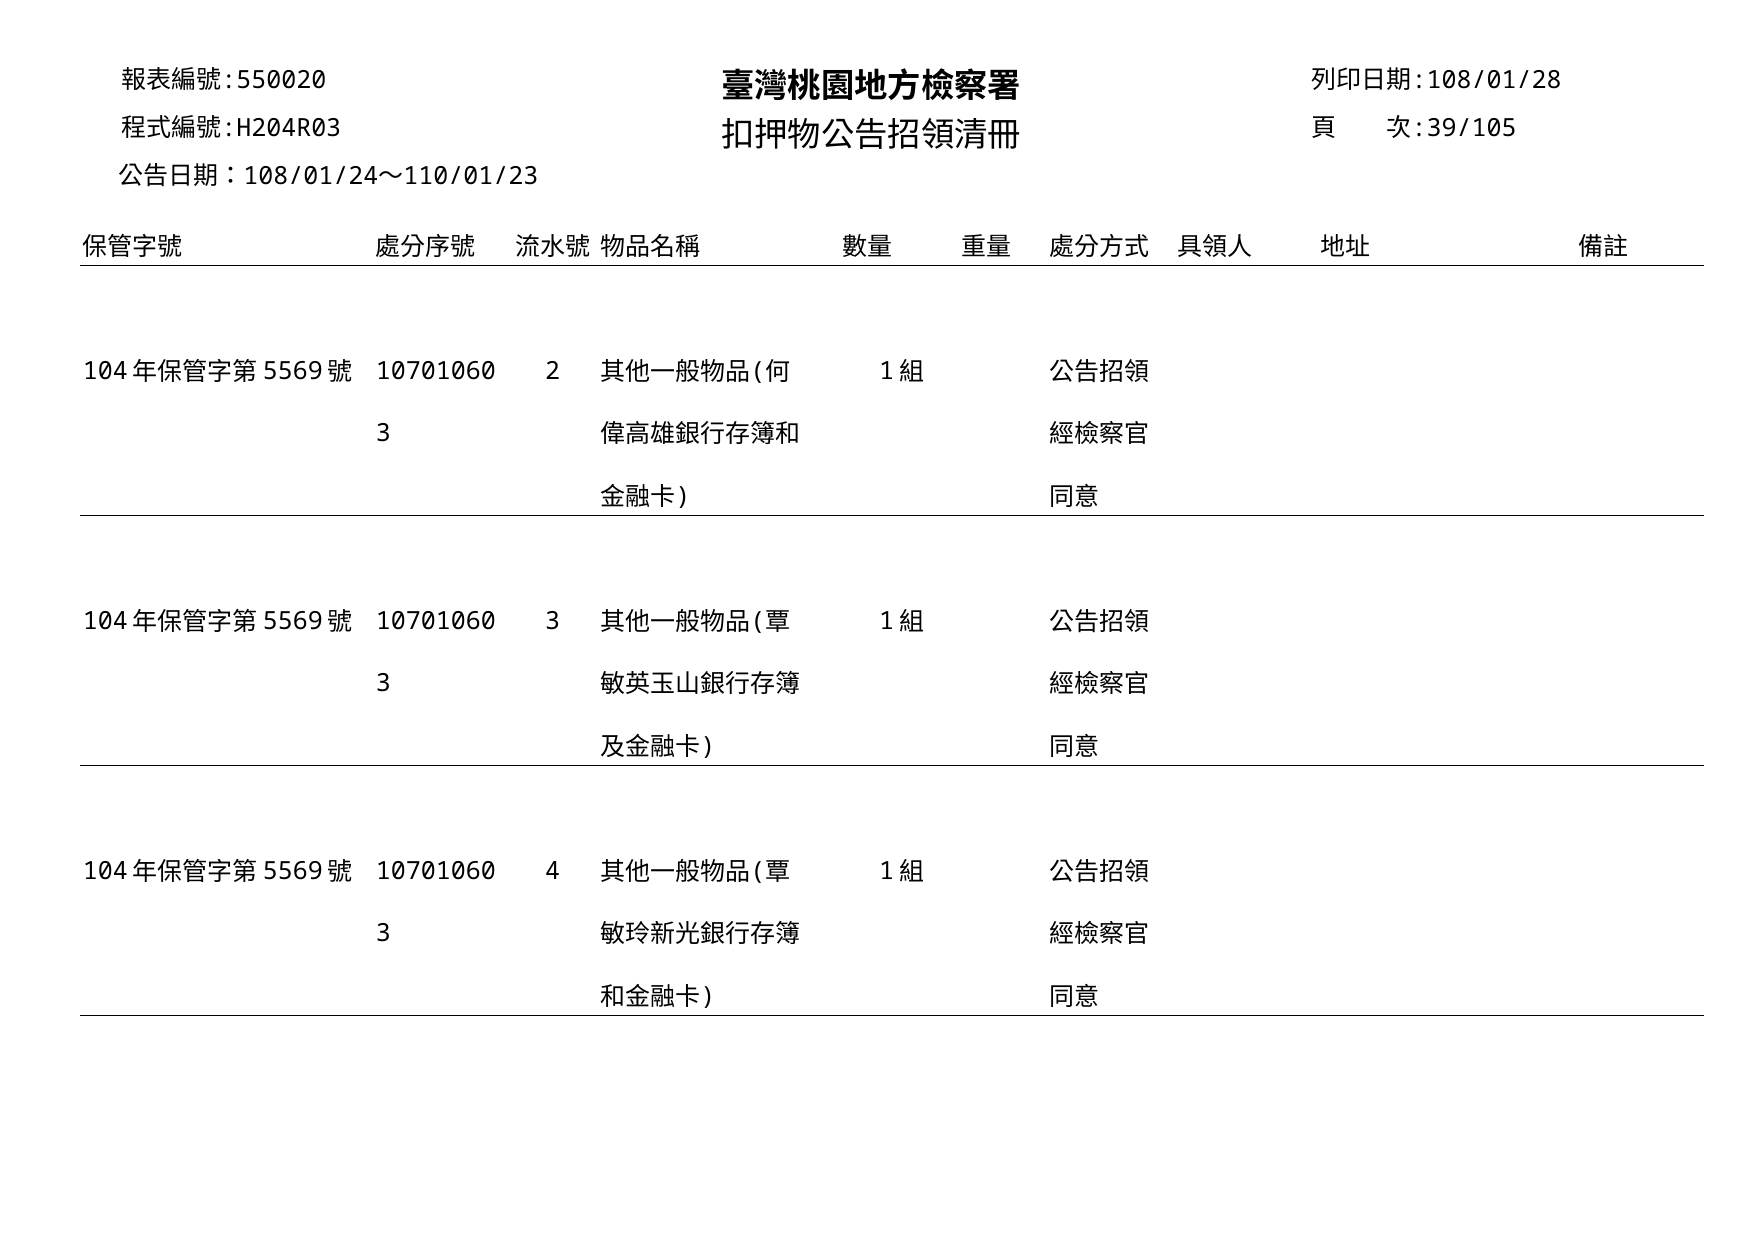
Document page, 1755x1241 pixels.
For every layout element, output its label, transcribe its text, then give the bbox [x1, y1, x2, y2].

table_cell [1575, 266, 1704, 515]
table_cell 107010603 [373, 766, 507, 1015]
table_cell [1575, 516, 1704, 765]
table_cell 107010603 [373, 266, 507, 515]
table_header 處分序號 [373, 203, 507, 265]
table_cell [1575, 766, 1704, 1015]
table_cell 其他一般物品(覃敏英玉山銀行存簿及金融卡) [597, 516, 807, 765]
table_header 具領人 [1175, 203, 1317, 265]
table_header 流水號 [507, 203, 597, 265]
table_cell [1175, 766, 1317, 1015]
table_cell 1組 [808, 516, 927, 765]
table_cell 公告招領經檢察官同意 [1046, 766, 1175, 1015]
table_cell [1175, 266, 1317, 515]
table_cell 3 [507, 516, 597, 765]
table_cell [1317, 516, 1575, 765]
table_cell 107010603 [373, 516, 507, 765]
table_cell 2 [507, 266, 597, 515]
table_header 重量 [927, 203, 1046, 265]
table_cell [927, 516, 1046, 765]
table_cell [927, 266, 1046, 515]
table_header 物品名稱 [597, 203, 807, 265]
table_cell 其他一般物品(覃敏玲新光銀行存簿和金融卡) [597, 766, 807, 1015]
table_cell [1317, 266, 1575, 515]
table_cell 104年保管字第5569號 [80, 516, 373, 765]
table_cell [927, 766, 1046, 1015]
table_cell 其他一般物品(何偉高雄銀行存簿和金融卡) [597, 266, 807, 515]
table_header 數量 [808, 203, 927, 265]
table_cell 104年保管字第5569號 [80, 766, 373, 1015]
table_cell [1175, 516, 1317, 765]
table_header 保管字號 [80, 203, 373, 265]
table_cell 公告招領經檢察官同意 [1046, 516, 1175, 765]
table_cell 104年保管字第5569號 [80, 266, 373, 515]
table_cell 公告招領經檢察官同意 [1046, 266, 1175, 515]
table_cell 1組 [808, 266, 927, 515]
table_cell 4 [507, 766, 597, 1015]
table_cell [1317, 766, 1575, 1015]
table_header 處分方式 [1046, 203, 1175, 265]
table_cell 1組 [808, 766, 927, 1015]
table_header 備註 [1575, 203, 1704, 265]
table_header 地址 [1317, 203, 1575, 265]
